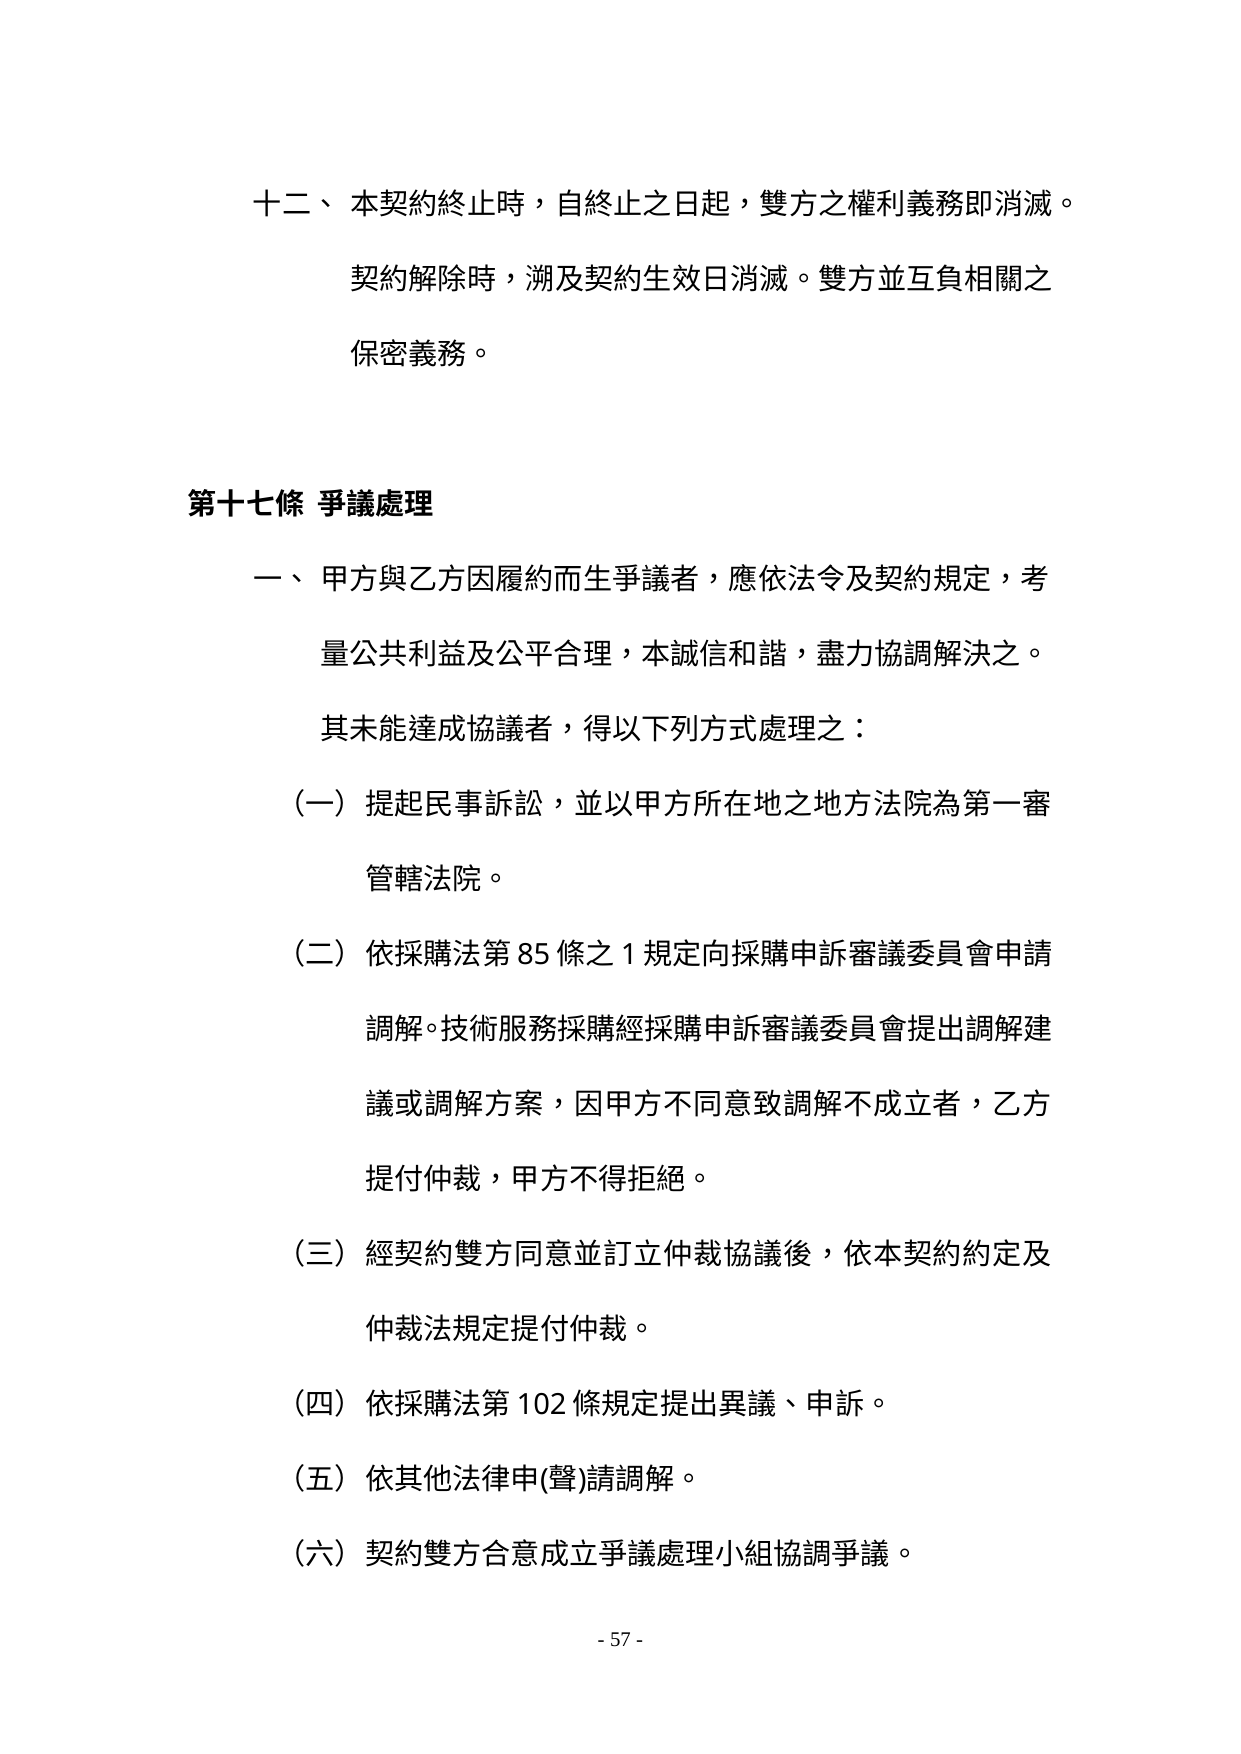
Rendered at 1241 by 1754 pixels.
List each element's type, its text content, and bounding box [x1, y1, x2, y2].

list 依其他法律申(聲)請調解。 [276, 1439, 1053, 1514]
list 甲方與乙方因履約而生爭議者，應依法令及契約規定，考量公共利益及公平合理，本誠信和諧，盡力協調解決之。其未能達成協議者，得以下列方式處理之： [253, 539, 1053, 764]
list 依採購法第85條之1規定向採購申訴審議委員會申請調解。技術服務採購經採購申訴審議委員會提出調解建議或調解方案，因甲方不同意致調解不成立者，乙方提付仲裁，甲方不得拒絕。 [276, 914, 1053, 1214]
list 本契約終止時，自終止之日起，雙方之權利義務即消滅。契約解除時，溯及契約生效日消滅。雙方並互負相關之保密義務。 [253, 164, 1053, 389]
list 依採購法第102條規定提出異議、申訴。 [276, 1364, 1053, 1439]
list 經契約雙方同意並訂立仲裁協議後，依本契約約定及仲裁法規定提付仲裁。 [276, 1214, 1053, 1364]
list 契約雙方合意成立爭議處理小組協調爭議。 [276, 1514, 1053, 1589]
list 提起民事訴訟，並以甲方所在地之地方法院為第一審管轄法院。 [276, 764, 1053, 914]
text 第十七條 爭議處理 [187, 464, 1053, 539]
